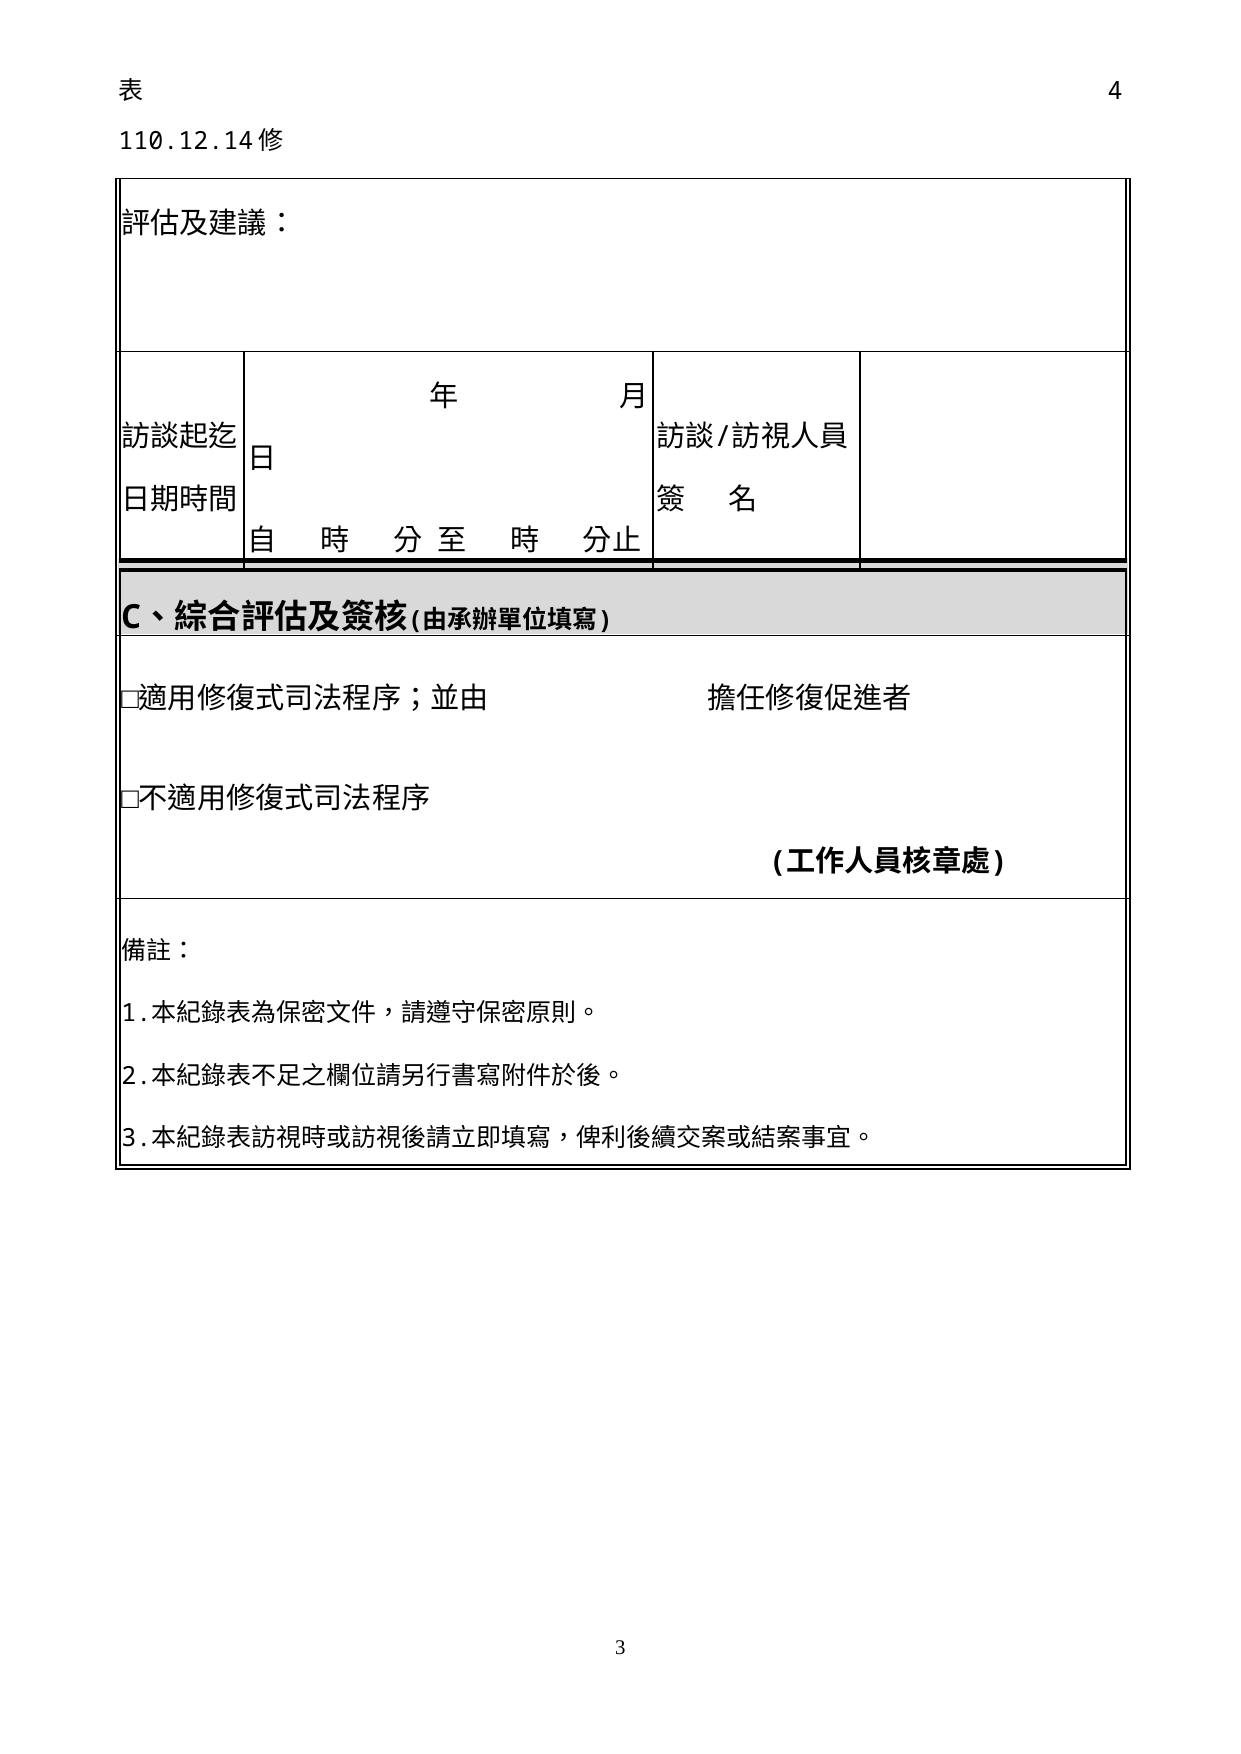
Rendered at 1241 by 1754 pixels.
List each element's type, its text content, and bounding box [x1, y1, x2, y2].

table_cell C、綜合評估及簽核(由承辦單位填寫) [861, 558, 1128, 634]
table_cell [861, 352, 1125, 558]
table_cell □適用修復式司法程序；並由 擔任修復促進者 □不適用修復式司法程序 (工作人員核章處) [121, 636, 1125, 898]
table_cell 訪談/訪視人員 簽 名 [654, 352, 859, 558]
table_cell C、綜合評估及簽核(由承辦單位填寫) [121, 572, 1125, 634]
table_cell 評估及建議： [121, 179, 1125, 351]
table_cell 訪談起迄 日期時間 [121, 352, 243, 558]
table_cell C、綜合評估及簽核(由承辦單位填寫) [654, 563, 859, 568]
table_cell 備註： 1.本紀錄表為保密文件，請遵守保密原則。 2.本紀錄表不足之欄位請另行書寫附件於後。 3.本紀錄表訪視時或訪視後請立即填寫，俾利後續交案或結案事宜。 [121, 899, 1125, 1164]
table_cell 年 月 日 自 時 分 至 時 分止 [245, 352, 652, 558]
table_cell C、綜合評估及簽核(由承辦單位填寫) [245, 563, 652, 568]
table_cell C、綜合評估及簽核(由承辦單位填寫) [118, 558, 243, 634]
